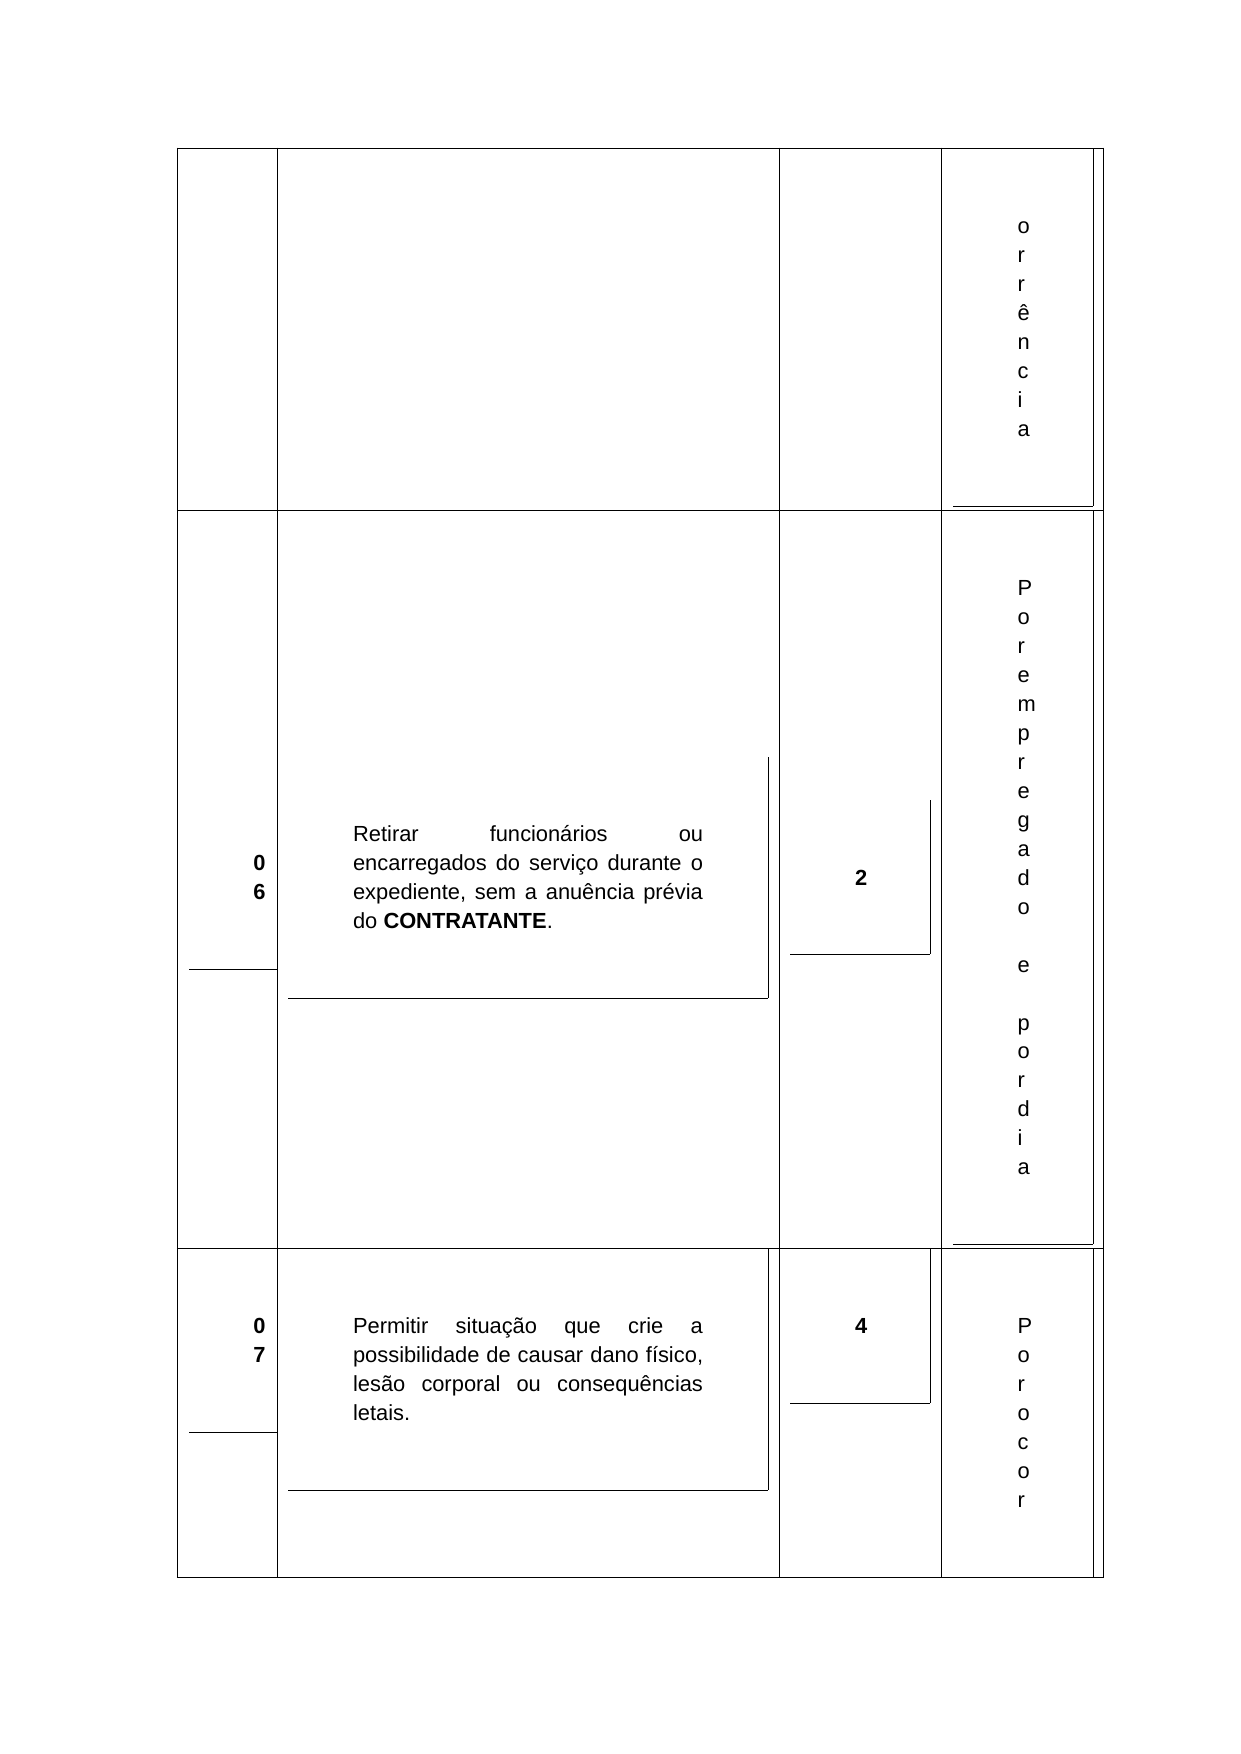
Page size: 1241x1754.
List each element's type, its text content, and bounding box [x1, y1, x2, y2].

table_cell 06 [178, 511, 277, 1248]
table_cell Permitir situação que crie a possibilidade de causar dano físico, lesão corporal ou consequências letais. [278, 1249, 779, 1577]
table_cell [278, 149, 779, 509]
table_cell Retirar funcionários ou encarregados do serviço durante o expediente, sem a anuência prévia do CONTRATANTE. [278, 511, 779, 1248]
table_cell 4 [780, 1249, 941, 1577]
table_cell Por ocor [942, 1249, 1093, 1577]
table_cell [178, 149, 277, 509]
table_cell Por empregado e por dia [942, 511, 1103, 1248]
table_cell orrência [942, 149, 1103, 509]
table_cell 07 [178, 1249, 277, 1577]
table_cell [1094, 1249, 1103, 1577]
table_cell [780, 149, 941, 509]
table_cell 2 [780, 511, 941, 1248]
